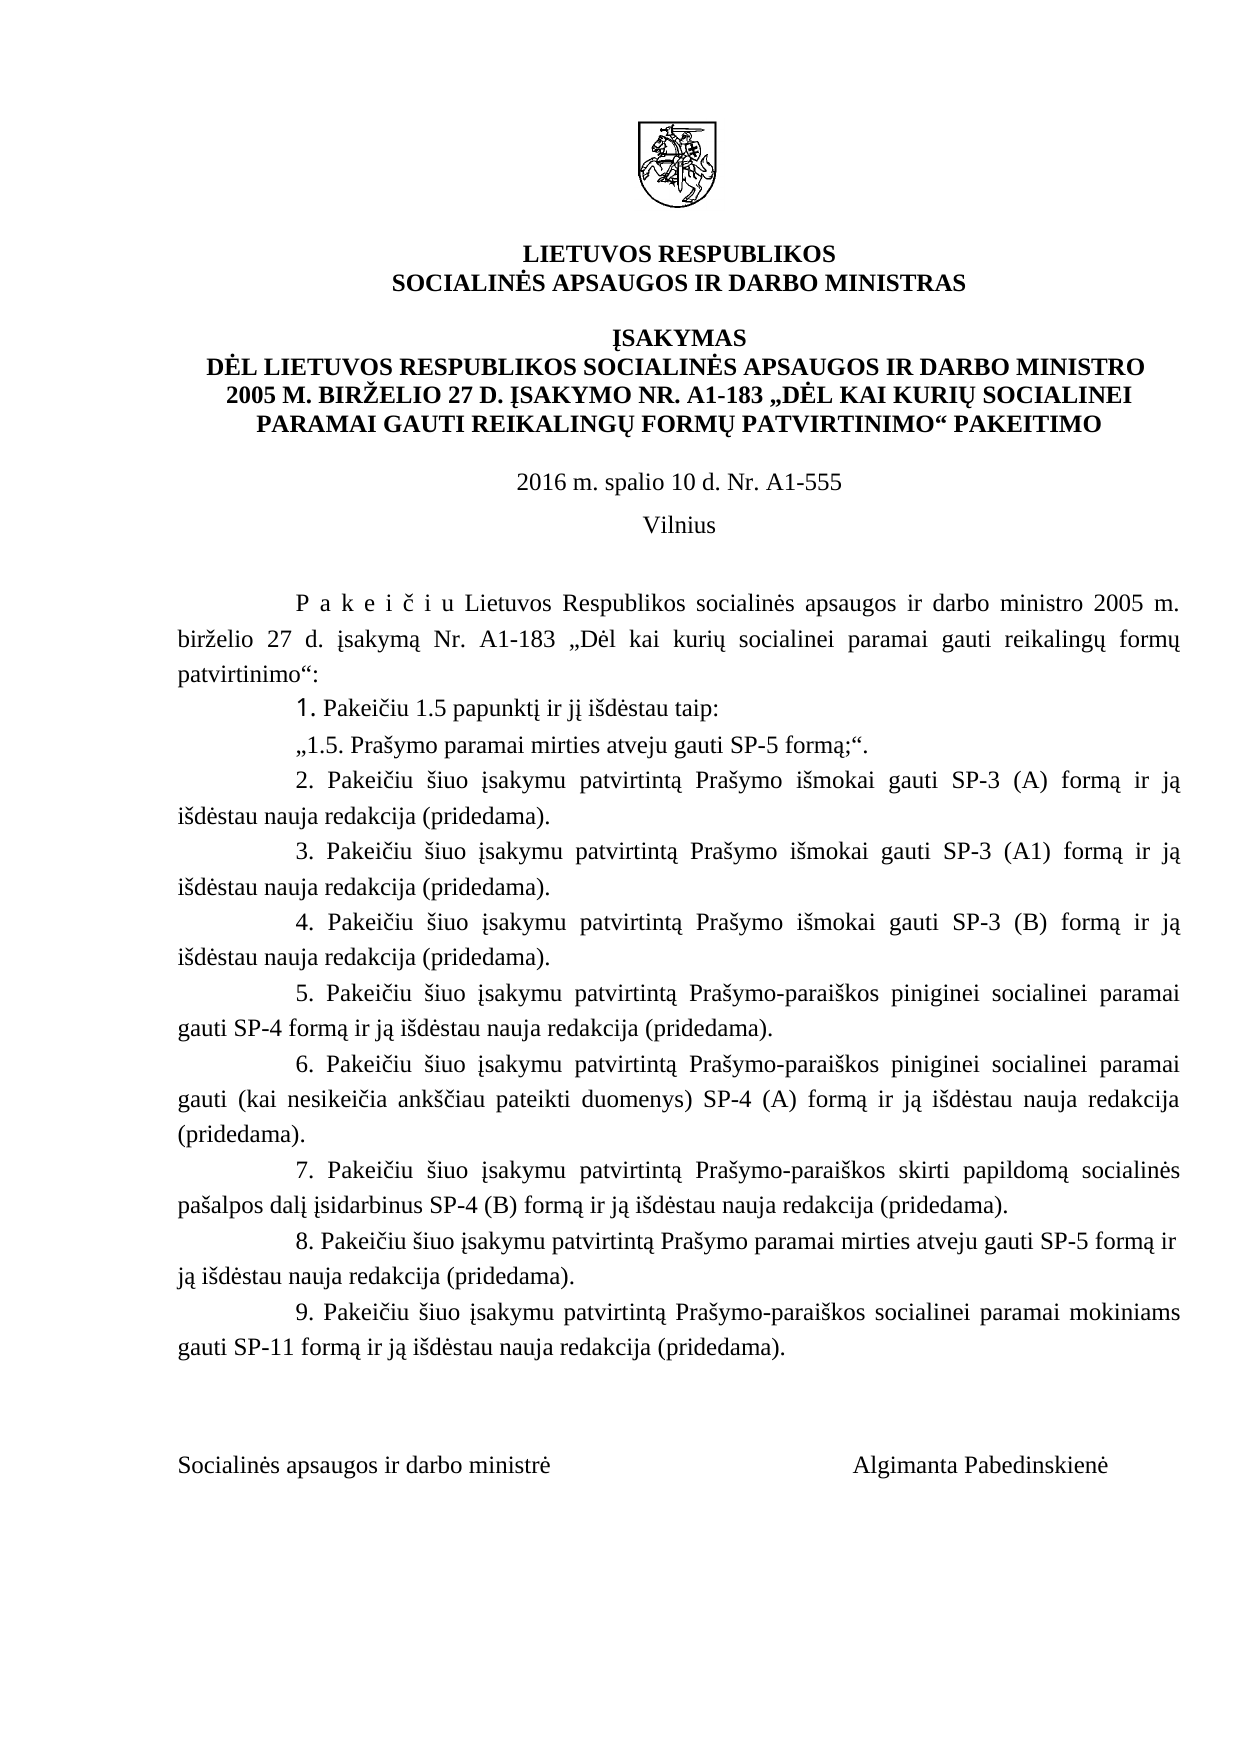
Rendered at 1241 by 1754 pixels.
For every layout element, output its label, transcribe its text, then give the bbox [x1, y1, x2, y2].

text 6. Pakeičiu šiuo įsakymu patvirtintą Prašymo-paraiškos piniginei socialinei paramai gauti (kai nesikeičia ankščiau pateikti duomenys) SP-4 (A) formą ir ją išdėstau nauja redakcija (pridedama). [177, 1042, 1181, 1148]
text „1.5. Prašymo paramai mirties atveju gauti SP-5 formą;“. [295, 723, 1181, 759]
text 2. Pakeičiu šiuo įsakymu patvirtintą Prašymo išmokai gauti SP-3 (A) formą ir ją išdėstau nauja redakcija (pridedama). [177, 759, 1181, 829]
text 7. Pakeičiu šiuo įsakymu patvirtintą Prašymo-paraiškos skirti papildomą socialinės pašalpos dalį įsidarbinus SP-4 (B) formą ir ją išdėstau nauja redakcija (pridedama). [177, 1148, 1181, 1219]
text SOCIALINĖS APSAUGOS IR DARBO MINISTRAS [177, 268, 1181, 296]
text ją išdėstau nauja redakcija (pridedama). [177, 1254, 1181, 1290]
text 1. Pakeičiu 1.5 papunktį ir jį išdėstau taip: [295, 688, 1181, 723]
text ĮSAKYMAS [177, 323, 1181, 352]
text 5. Pakeičiu šiuo įsakymu patvirtintą Prašymo-paraiškos piniginei socialinei paramai gauti SP-4 formą ir ją išdėstau nauja redakcija (pridedama). [177, 971, 1181, 1042]
text 2016 m. spalio 10 d. Nr. A1-555 [177, 467, 1181, 495]
text Socialinės apsaugos ir darbo ministrė Algimanta Pabedinskienė [177, 1447, 1181, 1481]
text P a k e i č i u Lietuvos Respublikos socialinės apsaugos ir darbo ministro 2005 m. birželio 27 d. įsakymą Nr. A1-183 „Dėl kai kurių socialinei paramai gauti reikalingų formų patvirtinimo“: [177, 582, 1181, 688]
text 2005 M. BIRŽELIO 27 D. ĮSAKYMO NR. A1-183 „DĖL KAI KURIŲ SOCIALINEI PARAMAI GAUTI REIKALINGŲ FORMŲ PATVIRTINIMO“ PAKEITIMO [177, 380, 1181, 438]
text 8. Pakeičiu šiuo įsakymu patvirtintą Prašymo paramai mirties atveju gauti SP-5 formą ir [295, 1219, 1181, 1254]
text 4. Pakeičiu šiuo įsakymu patvirtintą Prašymo išmokai gauti SP-3 (B) formą ir ją išdėstau nauja redakcija (pridedama). [177, 900, 1181, 971]
text DĖL LIETUVOS RESPUBLIKOS SOCIALINĖS APSAUGOS IR DARBO MINISTRO [177, 352, 1181, 380]
text Vilnius [177, 510, 1181, 538]
text 9. Pakeičiu šiuo įsakymu patvirtintą Prašymo-paraiškos socialinei paramai mokiniams gauti SP-11 formą ir ją išdėstau nauja redakcija (pridedama). [177, 1290, 1181, 1361]
text 3. Pakeičiu šiuo įsakymu patvirtintą Prašymo išmokai gauti SP-3 (A1) formą ir ją išdėstau nauja redakcija (pridedama). [177, 829, 1181, 900]
text LIETUVOS RESPUBLIKOS [177, 239, 1181, 268]
